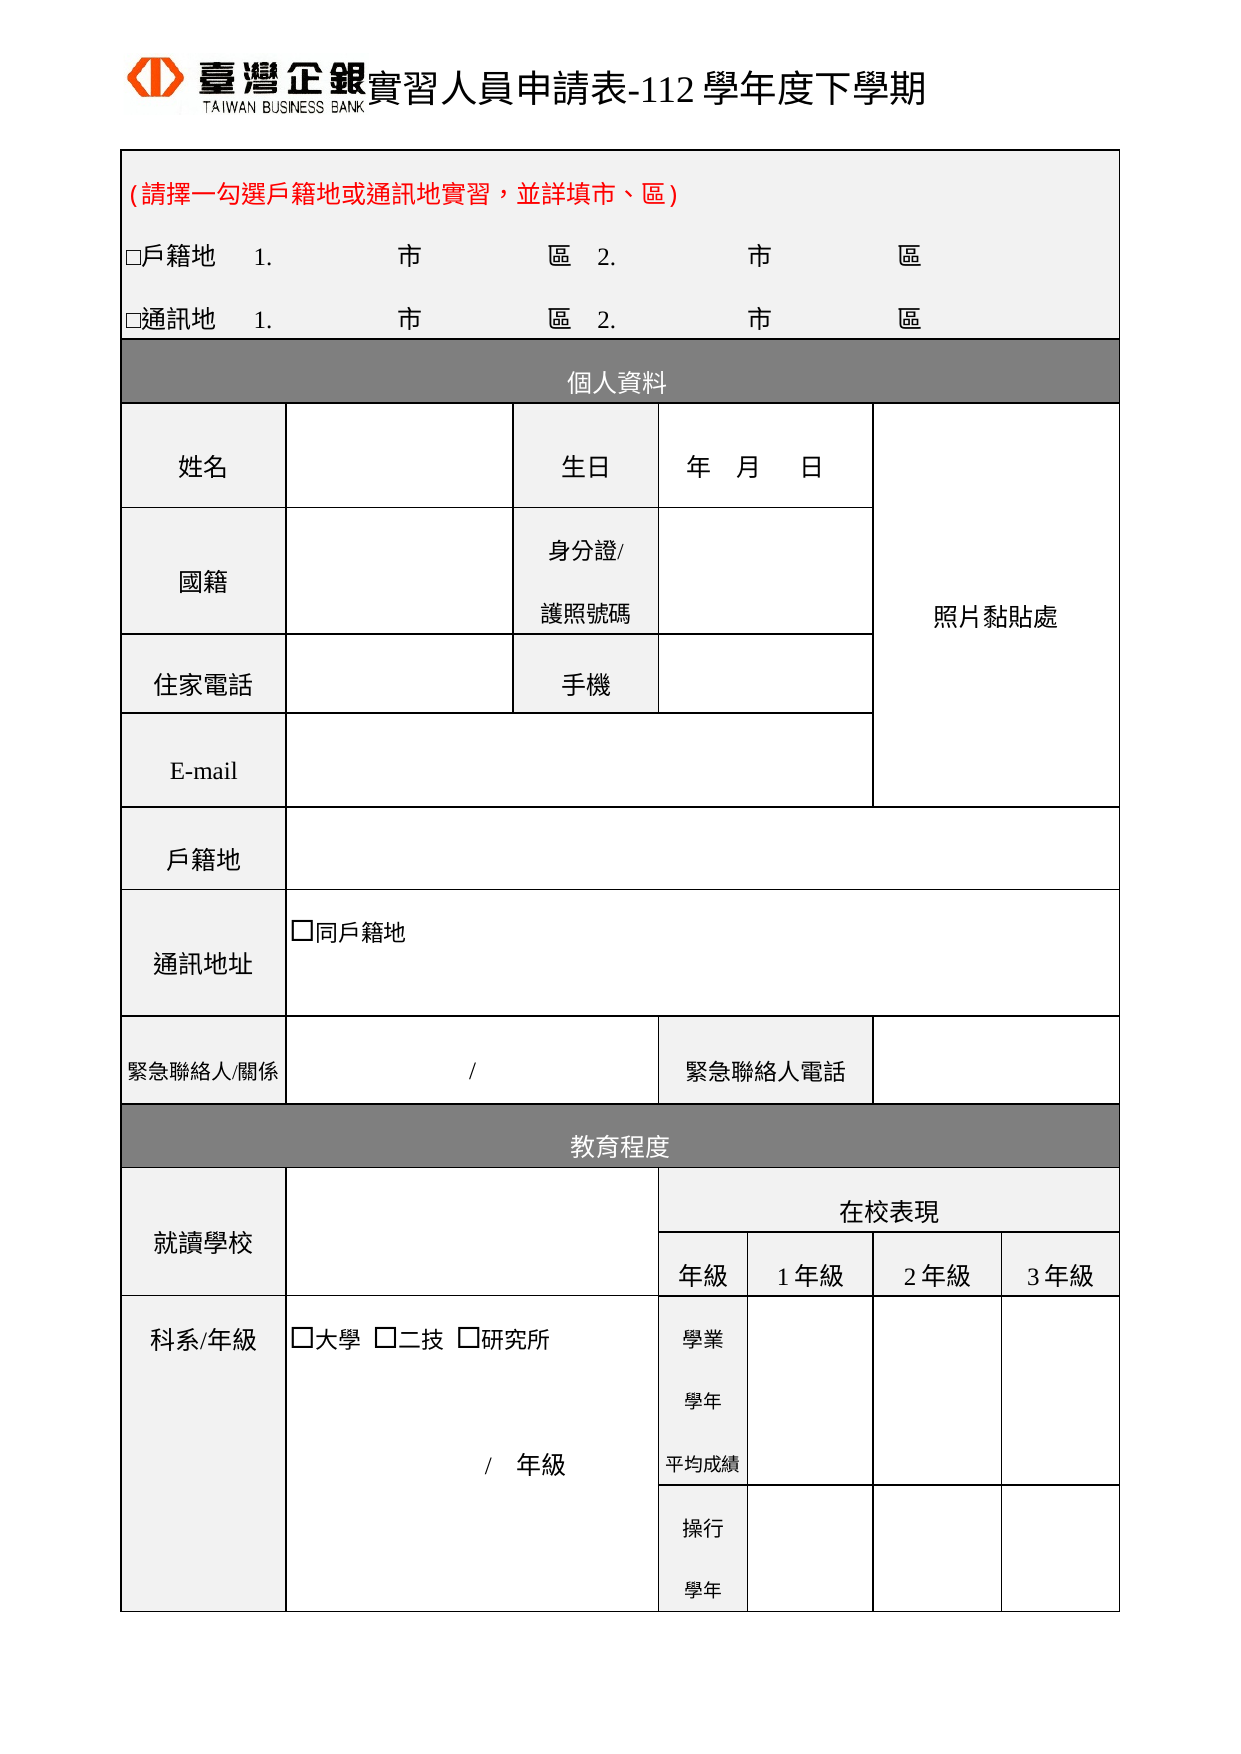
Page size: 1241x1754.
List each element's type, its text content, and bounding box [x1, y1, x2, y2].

table_cell [287, 808, 1119, 889]
table_cell 年級 [659, 1233, 747, 1295]
table_cell [287, 1168, 658, 1295]
table_cell 住家電話 [122, 635, 285, 712]
table_cell 學業 學年 平均成績 [659, 1297, 747, 1484]
table_cell 生日 [514, 404, 658, 507]
table_cell [874, 1297, 1001, 1484]
table_cell [287, 404, 512, 507]
table_cell 教育程度 [122, 1105, 1119, 1167]
table_cell 手機 [514, 635, 658, 712]
table_cell 大學 二技 研究所 / 年級 [287, 1296, 658, 1611]
table_cell [1002, 1297, 1119, 1484]
table_cell [659, 635, 872, 712]
table_cell 國籍 [122, 508, 285, 633]
table_cell 2年級 [874, 1233, 1001, 1295]
table_header (請擇一勾選戶籍地或通訊地實習，並詳填市、區) □戶籍地 1. 市 區 2. 市 區 □通訊地 1. 市 區 2. 市 區 [122, 151, 1119, 338]
table_cell 在校表現 [659, 1168, 1119, 1231]
table_cell 3年級 [1002, 1233, 1119, 1295]
table_cell 科系/年級 [122, 1296, 285, 1611]
table_cell 姓名 [122, 404, 285, 507]
table_cell 通訊地址 [122, 890, 285, 1015]
table_cell 同戶籍地 [287, 890, 1119, 1015]
table_cell 照片黏貼處 [874, 404, 1119, 806]
table_cell [287, 635, 512, 712]
table_cell [659, 508, 872, 633]
table_cell 緊急聯絡人/關係 [122, 1017, 285, 1103]
table_cell 身分證/ 護照號碼 [514, 508, 658, 633]
table_cell [748, 1486, 872, 1611]
table_cell [874, 1486, 1001, 1611]
table_cell 個人資料 [122, 340, 1119, 402]
table_cell 緊急聯絡人電話 [659, 1017, 872, 1103]
table_cell 戶籍地 [122, 808, 285, 889]
table_cell 操行 學年 [659, 1486, 747, 1611]
table_cell / [287, 1017, 658, 1103]
table_cell E-mail [122, 714, 285, 806]
table_cell [287, 508, 512, 633]
table_cell 就讀學校 [122, 1168, 285, 1295]
table_cell 年 月 日 [659, 404, 872, 507]
table_cell [874, 1017, 1119, 1103]
table_cell [1002, 1486, 1119, 1611]
table_cell 1年級 [748, 1233, 872, 1295]
table_cell [287, 714, 872, 806]
table_cell [748, 1297, 872, 1484]
